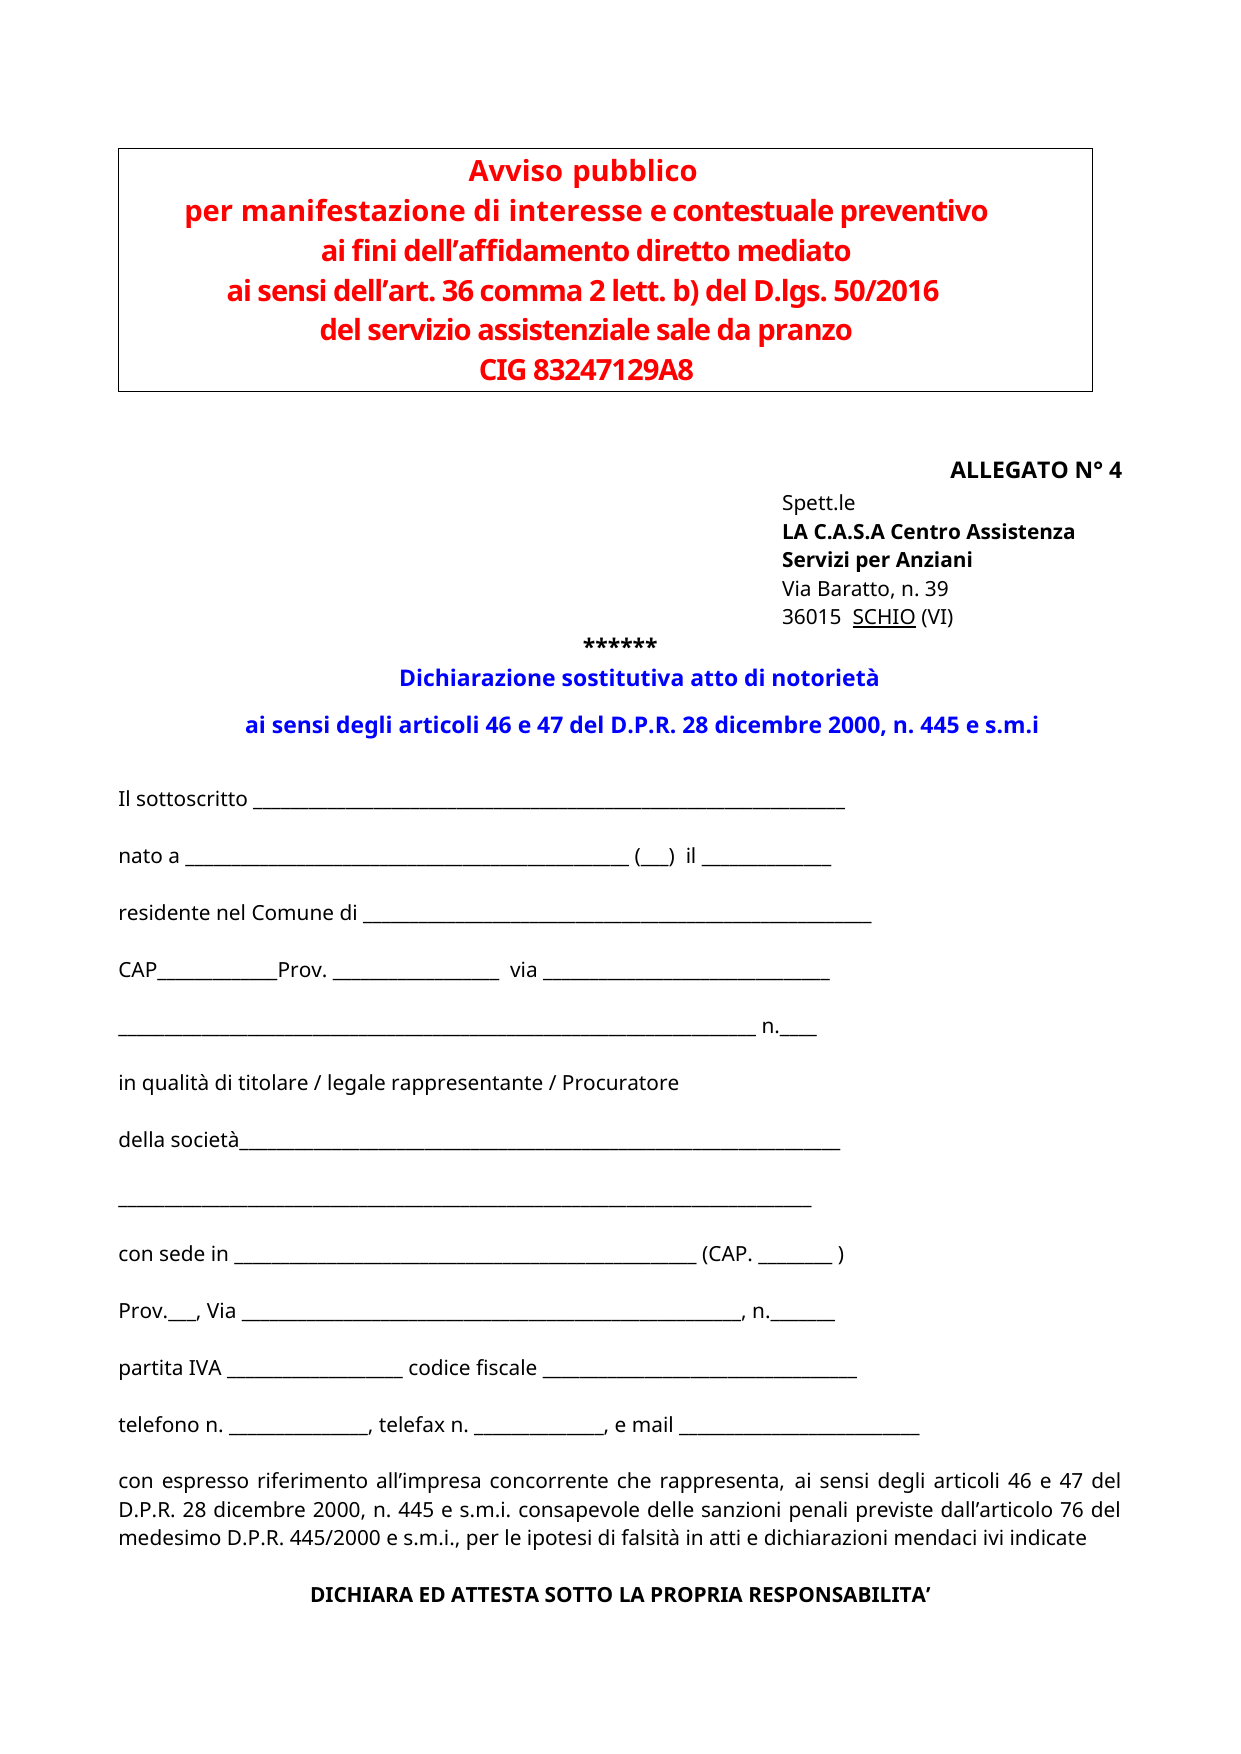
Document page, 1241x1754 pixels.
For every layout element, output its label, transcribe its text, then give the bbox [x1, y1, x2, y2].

text con espresso riferimento all’impresa concorrente che rappresenta, ai sensi degli articoli 46 e 47 del D.P.R. 28 dicembre 2000, n. 445 e s.m.i. consapevole delle sanzioni penali previste dall’articolo 76 del medesimo D.P.R. 445/2000 e s.m.i., per le ipotesi di falsità in atti e dichiarazioni mendaci ivi indicate [118, 1467, 1122, 1552]
text Prov.___, Via ______________________________________________________, n._______ [118, 1296, 1122, 1324]
text ai sensi degli articoli 46 e 47 del D.P.R. 28 dicembre 2000, n. 445 e s.m.i [162, 709, 1122, 740]
text ALLEGATO N° 4 [118, 454, 1122, 486]
text in qualità di titolare / legale rappresentante / Procuratore [118, 1068, 1122, 1097]
text della società_________________________________________________________________ [118, 1125, 1122, 1154]
text LA C.A.S.A Centro Assistenza [118, 517, 1122, 545]
text 36015 SCHIO (VI) [118, 602, 1122, 631]
text Servizi per Anziani [118, 545, 1122, 574]
text residente nel Comune di _______________________________________________________ [118, 898, 1122, 926]
text ai fini dell’affidamento diretto mediato [119, 227, 1092, 267]
text ****** [118, 631, 1122, 662]
text DICHIARA ED ATTESTA SOTTO LA PROPRIA RESPONSABILITA’ [118, 1580, 1122, 1609]
text CIG 83247129A8 [119, 346, 1092, 391]
text per manifestazione di interesse e contestuale preventivo [119, 187, 1092, 227]
text Avviso pubblico [119, 149, 1092, 187]
text Dichiarazione sostitutiva atto di notorietà [162, 662, 1122, 693]
text Il sottoscritto ________________________________________________________________ [118, 784, 1122, 813]
text del servizio assistenziale sale da pranzo [119, 306, 1092, 346]
text ___________________________________________________________________________ [118, 1182, 1122, 1211]
text telefono n. _______________, telefax n. ______________, e mail __________________________ [118, 1410, 1122, 1438]
text nato a ________________________________________________ (___) il ______________ [118, 841, 1122, 869]
text Spett.le [118, 486, 1122, 517]
text Via Baratto, n. 39 [118, 574, 1122, 602]
text _____________________________________________________________________ n.____ [118, 1012, 1122, 1040]
text CAP_____________Prov. __________________ via _______________________________ [118, 955, 1122, 983]
text partita IVA ___________________ codice fiscale __________________________________ [118, 1353, 1122, 1381]
text con sede in __________________________________________________ (CAP. ________ ) [118, 1239, 1122, 1268]
text ai sensi dell’art. 36 comma 2 lett. b) del D.lgs. 50/2016 [119, 267, 1092, 306]
